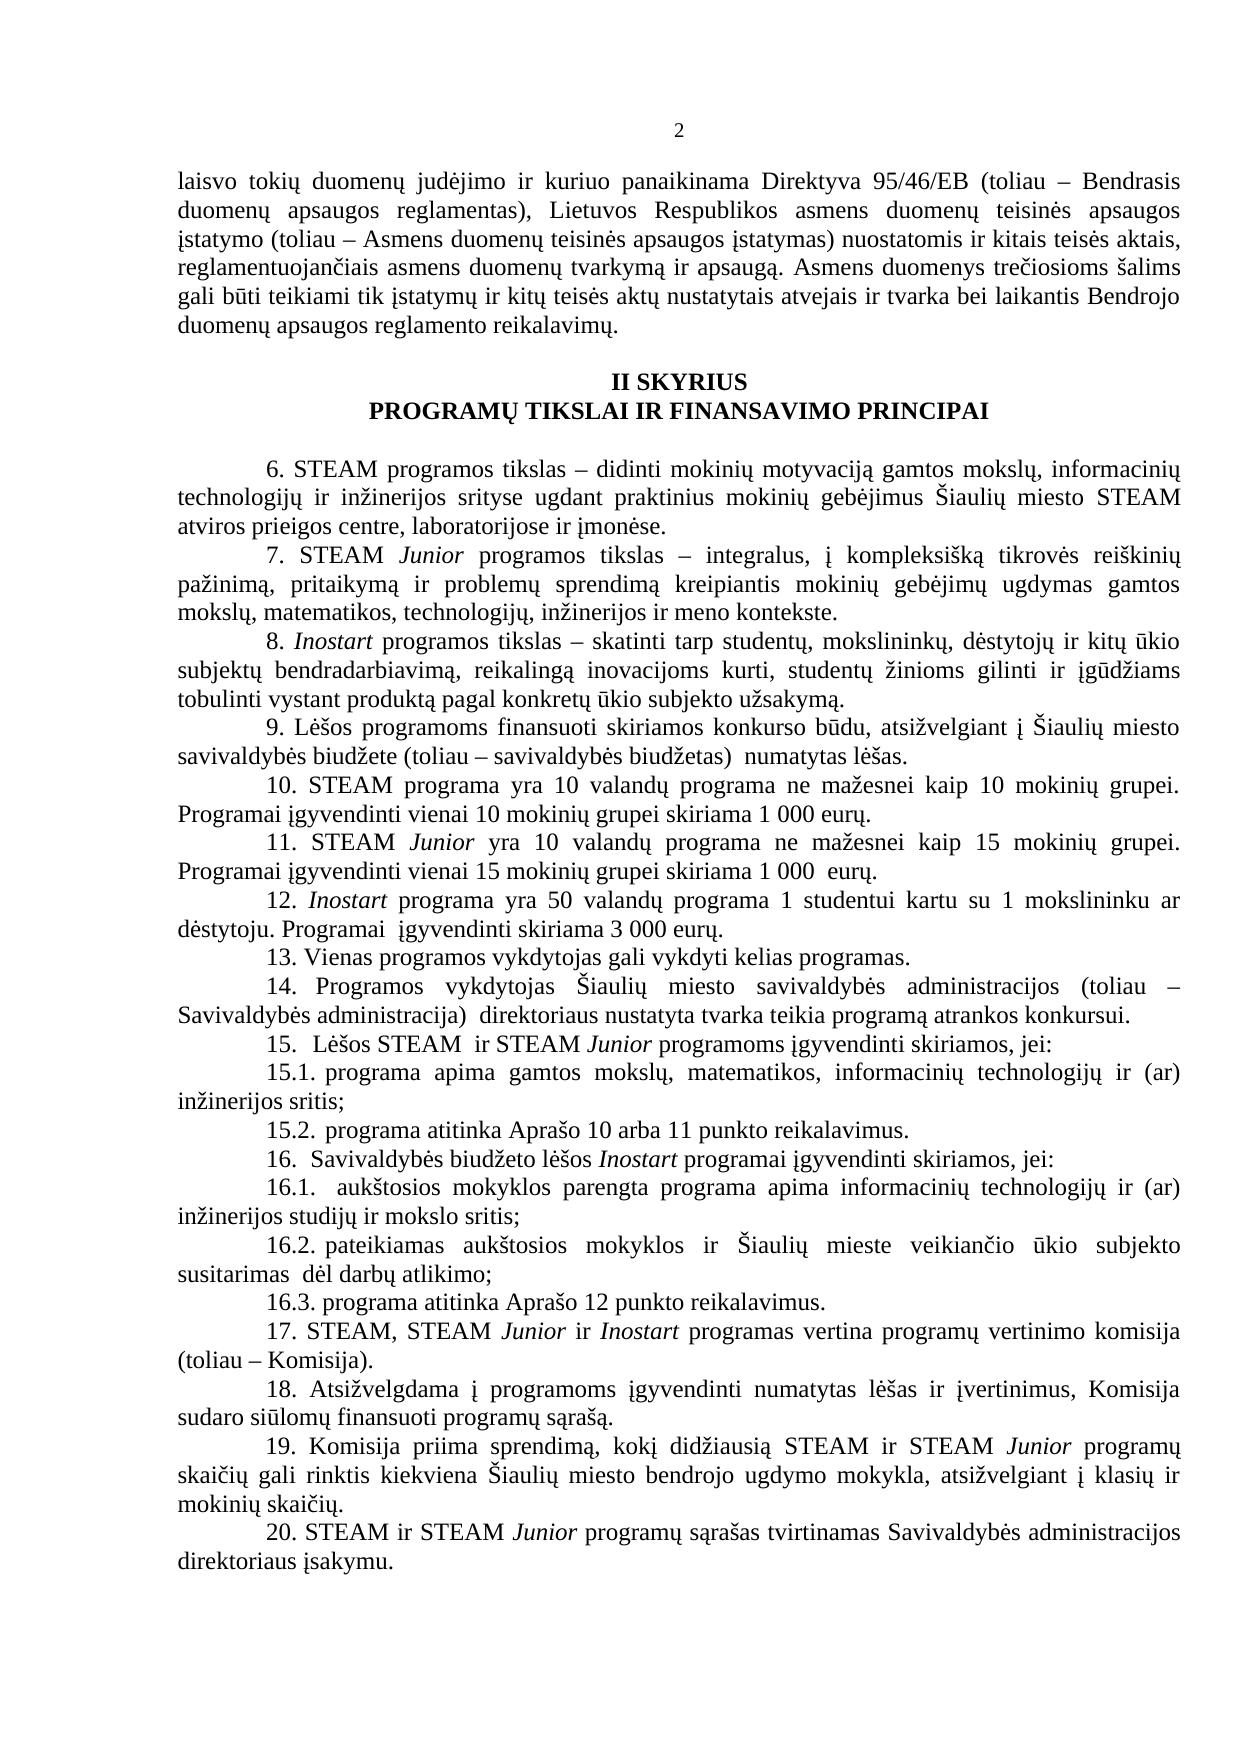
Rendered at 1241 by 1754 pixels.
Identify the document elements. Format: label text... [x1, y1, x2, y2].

text 15.1. programa apima gamtos mokslų, matematikos, informacinių technologijų ir (ar) inžinerijos sritis; [177, 1057, 1181, 1115]
text 18. Atsižvelgdama į programoms įgyvendinti numatytas lėšas ir įvertinimus, Komisija sudaro siūlomų finansuoti programų sąrašą. [177, 1374, 1181, 1431]
text 16.2. pateikiamas aukštosios mokyklos ir Šiaulių mieste veikiančio ūkio subjekto susitarimas dėl darbų atlikimo; [177, 1230, 1181, 1287]
text 8. Inostart programos tikslas – skatinti tarp studentų, mokslininkų, dėstytojų ir kitų ūkio subjektų bendradarbiavimą, reikalingą inovacijoms kurti, studentų žinioms gilinti ir įgūdžiams tobulinti vystant produktą pagal konkretų ūkio subjekto užsakymą. [177, 626, 1181, 712]
text 7. STEAM Junior programos tikslas – integralus, į kompleksišką tikrovės reiškinių pažinimą, pritaikymą ir problemų sprendimą kreipiantis mokinių gebėjimų ugdymas gamtos mokslų, matematikos, technologijų, inžinerijos ir meno kontekste. [177, 540, 1181, 626]
text 16.1. aukštosios mokyklos parengta programa apima informacinių technologijų ir (ar) inžinerijos studijų ir mokslo sritis; [177, 1172, 1181, 1230]
text PROGRAMŲ TIKSLAI IR FINANSAVIMO PRINCIPAI [177, 396, 1181, 425]
text 20. STEAM ir STEAM Junior programų sąrašas tvirtinamas Savivaldybės administracijos direktoriaus įsakymu. [177, 1517, 1181, 1575]
text 19. Komisija priima sprendimą, kokį didžiausią STEAM ir STEAM Junior programų skaičių gali rinktis kiekviena Šiaulių miesto bendrojo ugdymo mokykla, atsižvelgiant į klasių ir mokinių skaičių. [177, 1431, 1181, 1517]
text II SKYRIUS [177, 367, 1181, 396]
text 16.3. programa atitinka Aprašo 12 punkto reikalavimus. [266, 1287, 1181, 1316]
text 16. Savivaldybės biudžeto lėšos Inostart programai įgyvendinti skiriamos, jei: [266, 1144, 1181, 1172]
text 17. STEAM, STEAM Junior ir Inostart programas vertina programų vertinimo komisija (toliau – Komisija). [177, 1316, 1181, 1374]
text 9. Lėšos programoms finansuoti skiriamos konkurso būdu, atsižvelgiant į Šiaulių miesto savivaldybės biudžete (toliau – savivaldybės biudžetas) numatytas lėšas. [177, 712, 1181, 770]
text 15. Lėšos STEAM ir STEAM Junior programoms įgyvendinti skiriamos, jei: [177, 1029, 1181, 1057]
text 13. Vienas programos vykdytojas gali vykdyti kelias programas. [177, 942, 1181, 971]
text 15.2. programa atitinka Aprašo 10 arba 11 punkto reikalavimus. [177, 1115, 1181, 1144]
text 14. Programos vykdytojas Šiaulių miesto savivaldybės administracijos (toliau – Savivaldybės administracija) direktoriaus nustatyta tvarka teikia programą atrankos konkursui. [177, 971, 1181, 1029]
text 6. STEAM programos tikslas – didinti mokinių motyvaciją gamtos mokslų, informacinių technologijų ir inžinerijos srityse ugdant praktinius mokinių gebėjimus Šiaulių miesto STEAM atviros prieigos centre, laboratorijose ir įmonėse. [177, 454, 1181, 540]
text 10. STEAM programa yra 10 valandų programa ne mažesnei kaip 10 mokinių grupei. Programai įgyvendinti vienai 10 mokinių grupei skiriama 1 000 eurų. [177, 770, 1181, 827]
text laisvo tokių duomenų judėjimo ir kuriuo panaikinama Direktyva 95/46/EB (toliau – Bendrasis duomenų apsaugos reglamentas), Lietuvos Respublikos asmens duomenų teisinės apsaugos įstatymo (toliau – Asmens duomenų teisinės apsaugos įstatymas) nuostatomis ir kitais teisės aktais, reglamentuojančiais asmens duomenų tvarkymą ir apsaugą. Asmens duomenys trečiosioms šalims gali būti teikiami tik įstatymų ir kitų teisės aktų nustatytais atvejais ir tvarka bei laikantis Bendrojo duomenų apsaugos reglamento reikalavimų. [177, 166, 1181, 339]
text 11. STEAM Junior yra 10 valandų programa ne mažesnei kaip 15 mokinių grupei. Programai įgyvendinti vienai 15 mokinių grupei skiriama 1 000 eurų. [177, 827, 1181, 885]
text 12. Inostart programa yra 50 valandų programa 1 studentui kartu su 1 mokslininku ar dėstytoju. Programai įgyvendinti skiriama 3 000 eurų. [177, 885, 1181, 942]
